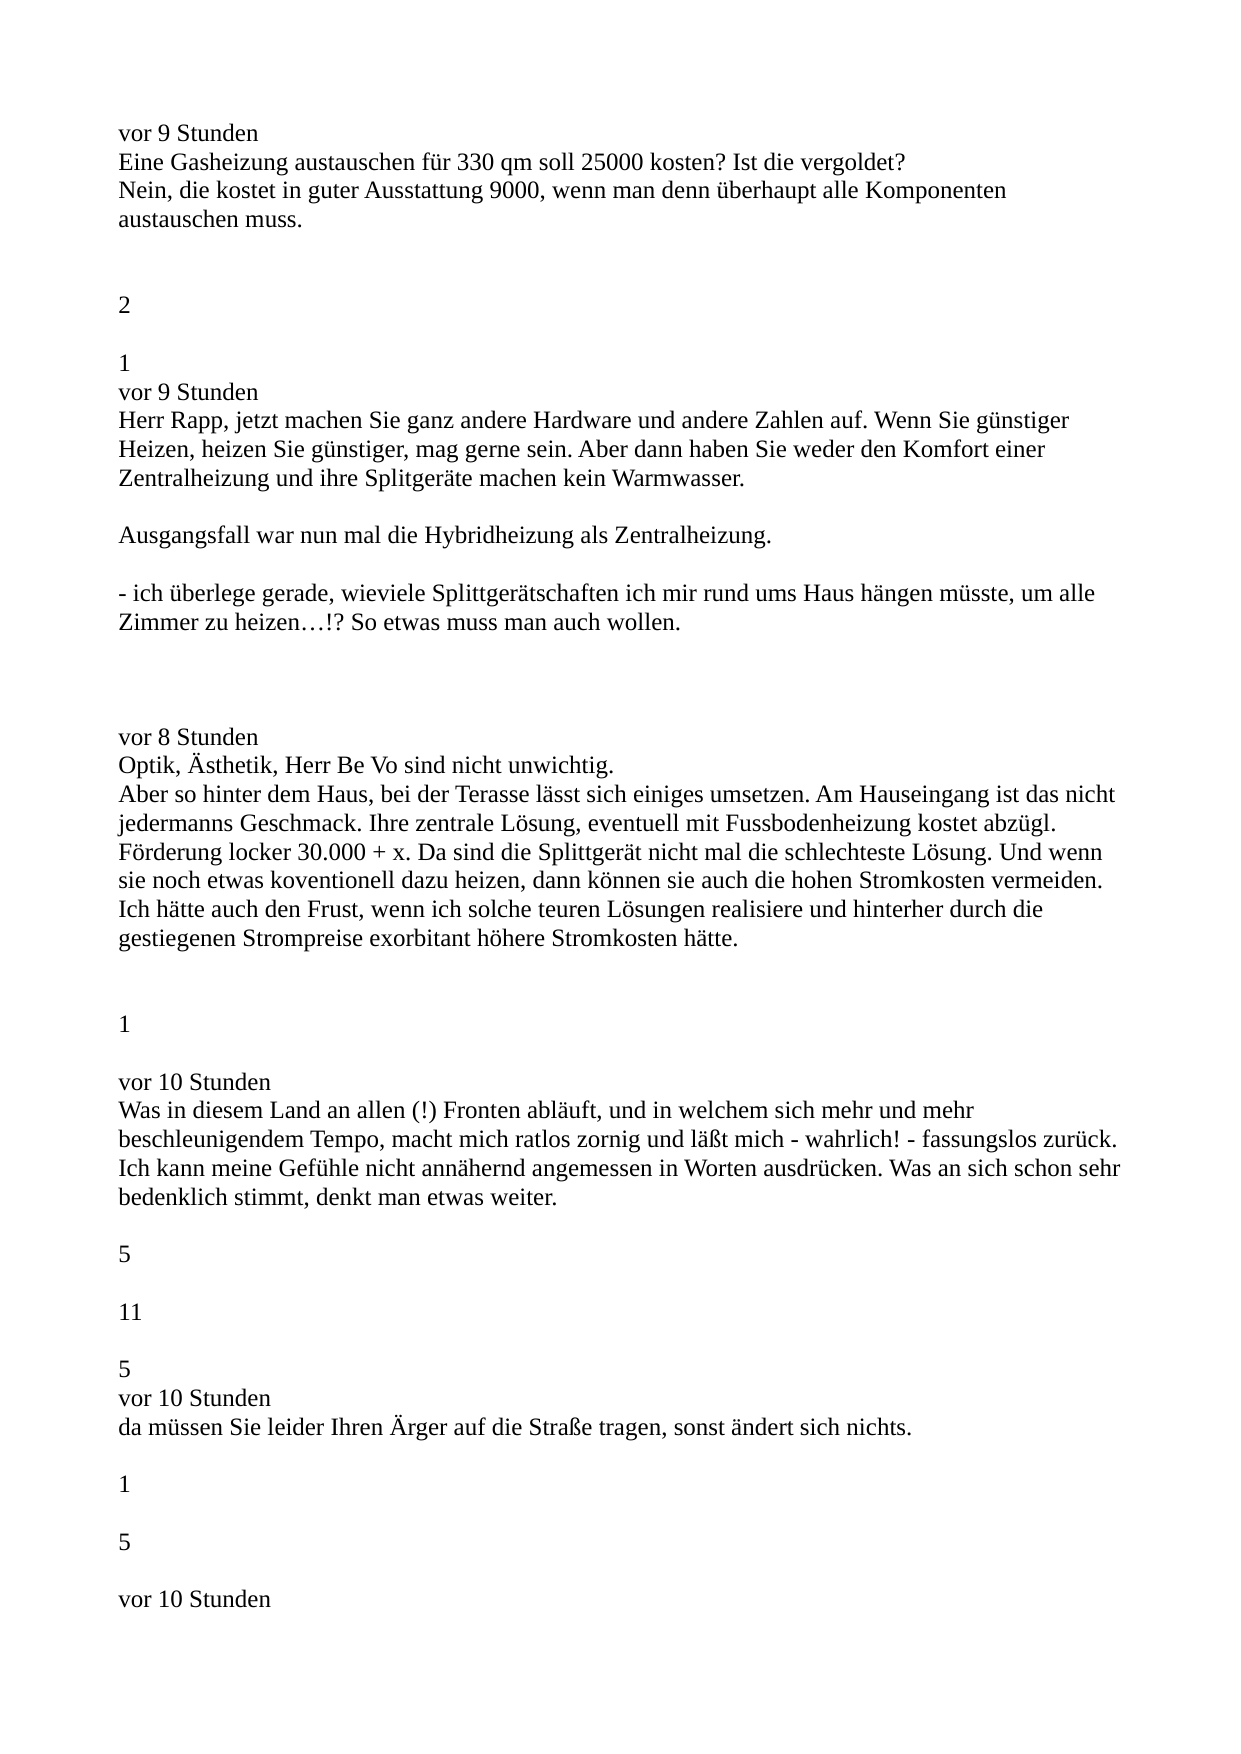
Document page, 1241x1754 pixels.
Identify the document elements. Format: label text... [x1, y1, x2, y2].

text Ausgangsfall war nun mal die Hybridheizung als Zentralheizung. [118, 521, 1122, 549]
text vor 9 Stunden [118, 118, 1122, 147]
text vor 10 Stunden [118, 1383, 1122, 1412]
text 5 [118, 1354, 1122, 1383]
text vor 10 Stunden [118, 1584, 1122, 1613]
text Ich kann meine Gefühle nicht annähernd angemessen in Worten ausdrücken. Was an sich schon sehr bedenklich stimmt, denkt man etwas weiter. [118, 1153, 1122, 1211]
text - ich überlege gerade, wieviele Splittgerätschaften ich mir rund ums Haus hängen müsste, um alle Zimmer zu heizen…!? So etwas muss man auch wollen. [118, 578, 1122, 636]
text Optik, Ästhetik, Herr Be Vo sind nicht unwichtig. [118, 751, 1122, 779]
text da müssen Sie leider Ihren Ärger auf die Straße tragen, sonst ändert sich nichts. [118, 1412, 1122, 1441]
text Nein, die kostet in guter Ausstattung 9000, wenn man denn überhaupt alle Komponenten austauschen muss. [118, 176, 1122, 233]
text 1 [118, 1009, 1122, 1038]
text Eine Gasheizung austauschen für 330 qm soll 25000 kosten? Ist die vergoldet? [118, 147, 1122, 176]
text 11 [118, 1297, 1122, 1326]
text vor 9 Stunden [118, 377, 1122, 406]
text Was in diesem Land an allen (!) Fronten abläuft, und in welchem sich mehr und mehr beschleunigendem Tempo, macht mich ratlos zornig und läßt mich - wahrlich! - fassungslos zurück. [118, 1096, 1122, 1153]
text 1 [118, 348, 1122, 377]
text Aber so hinter dem Haus, bei der Terasse lässt sich einiges umsetzen. Am Hauseingang ist das nicht jedermanns Geschmack. Ihre zentrale Lösung, eventuell mit Fussbodenheizung kostet abzügl. Förderung locker 30.000 + x. Da sind die Splittgerät nicht mal die schlechteste Lösung. Und wenn sie noch etwas koventionell dazu heizen, dann können sie auch die hohen Stromkosten vermeiden. Ich hätte auch den Frust, wenn ich solche teuren Lösungen realisiere und hinterher durch die gestiegenen Strompreise exorbitant höhere Stromkosten hätte. [118, 779, 1122, 952]
text 5 [118, 1239, 1122, 1268]
text 1 [118, 1469, 1122, 1498]
text 5 [118, 1527, 1122, 1556]
text Herr Rapp, jetzt machen Sie ganz andere Hardware und andere Zahlen auf. Wenn Sie günstiger Heizen, heizen Sie günstiger, mag gerne sein. Aber dann haben Sie weder den Komfort einer Zentralheizung und ihre Splitgeräte machen kein Warmwasser. [118, 406, 1122, 492]
text vor 10 Stunden [118, 1067, 1122, 1096]
text vor 8 Stunden [118, 722, 1122, 751]
text 2 [118, 291, 1122, 319]
